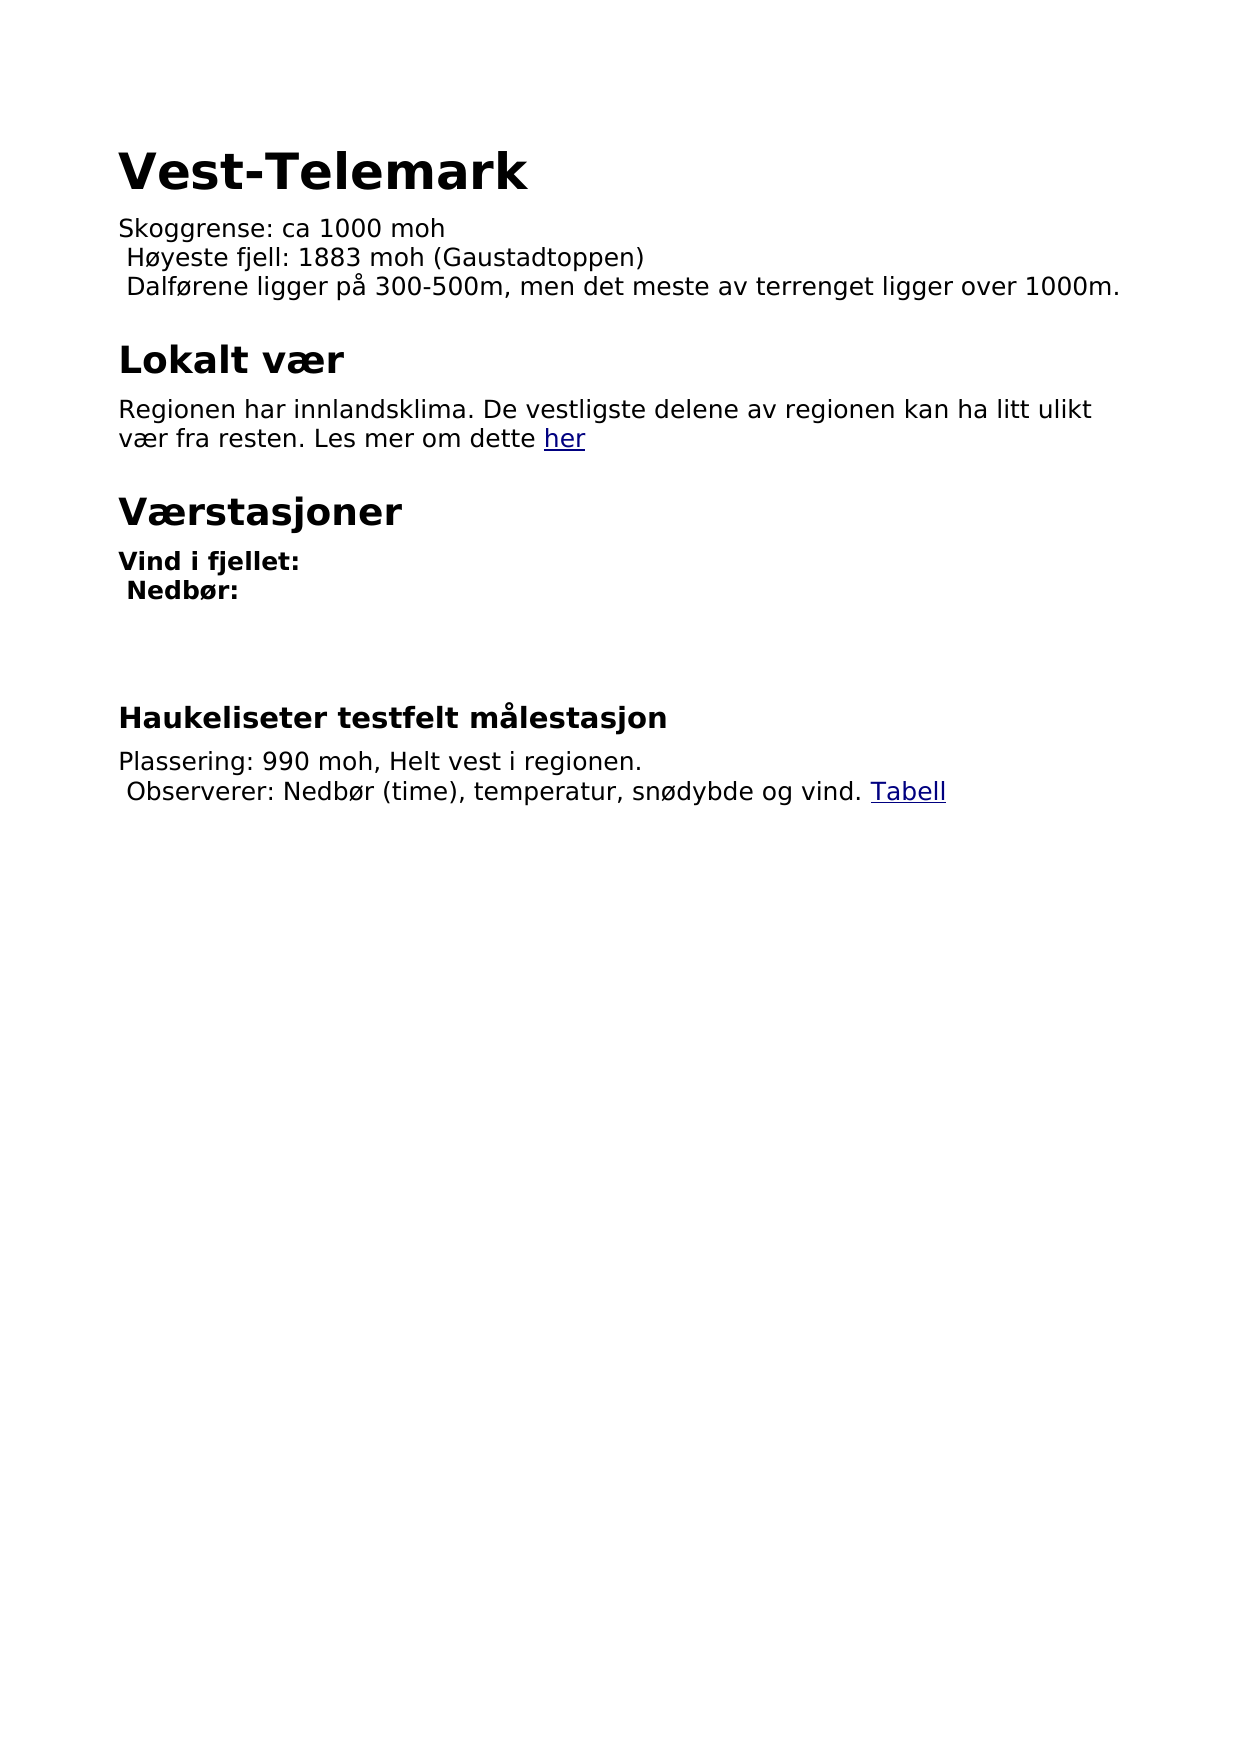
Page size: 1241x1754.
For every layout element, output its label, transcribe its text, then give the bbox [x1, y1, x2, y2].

text Plassering: 990 moh, Helt vest i regionen. Observerer: Nedbør (time), temperatur, snødybde og vind. Tabell [118, 748, 1122, 806]
text Skoggrense: ca 1000 moh Høyeste fjell: 1883 moh (Gaustadtoppen) Dalførene ligger på 300-500m, men det meste av terrenget ligger over 1000m. [118, 214, 1122, 301]
subtitle Værstasjoner [118, 491, 1122, 534]
text Regionen har innlandsklima. De vestligste delene av regionen kan ha litt ulikt vær fra resten. Les mer om dette her [118, 395, 1122, 453]
subtitle Haukeliseter testfelt målestasjon [118, 701, 1122, 735]
subtitle Vest-Telemark [118, 143, 1122, 201]
subtitle Lokalt vær [118, 339, 1122, 382]
text Vind i fjellet: Nedbør: [118, 547, 1122, 664]
